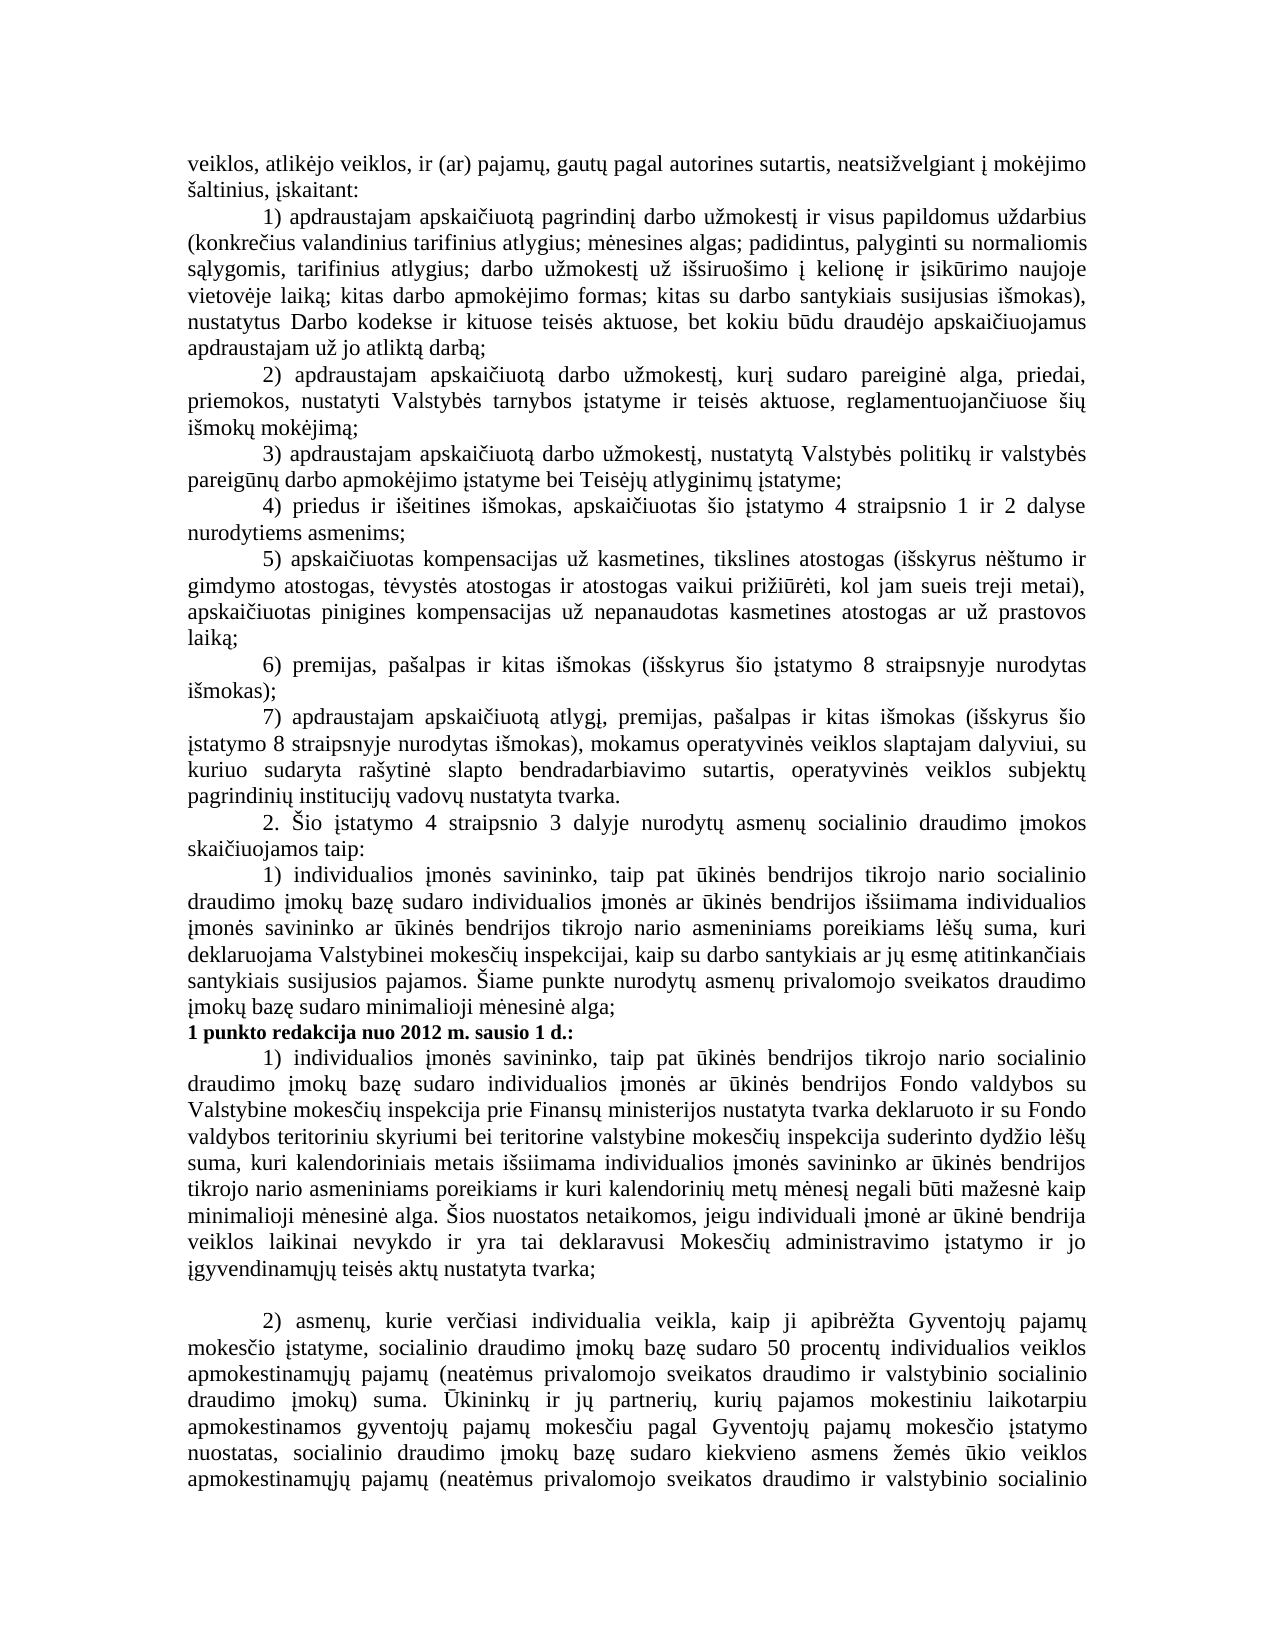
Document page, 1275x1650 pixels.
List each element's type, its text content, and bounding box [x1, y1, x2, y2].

text 1 punkto redakcija nuo 2012 m. sausio 1 d.: [187, 1020, 1088, 1044]
text 3) apdraustajam apskaičiuotą darbo užmokestį, nustatytą Valstybės politikų ir valstybės pareigūnų darbo apmokėjimo įstatyme bei Teisėjų atlyginimų įstatyme; [187, 440, 1087, 493]
text 6) premijas, pašalpas ir kitas išmokas (išskyrus šio įstatymo 8 straipsnyje nurodytas išmokas); [187, 651, 1087, 703]
text 2) apdraustajam apskaičiuotą darbo užmokestį, kurį sudaro pareiginė alga, priedai, priemokos, nustatyti Valstybės tarnybos įstatyme ir teisės aktuose, reglamentuojančiuose šių išmokų mokėjimą; [187, 361, 1087, 440]
text 7) apdraustajam apskaičiuotą atlygį, premijas, pašalpas ir kitas išmokas (išskyrus šio įstatymo 8 straipsnyje nurodytas išmokas), mokamus operatyvinės veiklos slaptajam dalyviui, su kuriuo sudaryta rašytinė slapto bendradarbiavimo sutartis, operatyvinės veiklos subjektų pagrindinių institucijų vadovų nustatyta tvarka. [187, 703, 1087, 809]
text 1) apdraustajam apskaičiuotą pagrindinį darbo užmokestį ir visus papildomus uždarbius (konkrečius valandinius tarifinius atlygius; mėnesines algas; padidintus, palyginti su normaliomis sąlygomis, tarifinius atlygius; darbo užmokestį už išsiruošimo į kelionę ir įsikūrimo naujoje vietovėje laiką; kitas darbo apmokėjimo formas; kitas su darbo santykiais susijusias išmokas), nustatytus Darbo kodekse ir kituose teisės aktuose, bet kokiu būdu draudėjo apskaičiuojamus apdraustajam už jo atliktą darbą; [187, 203, 1087, 361]
text 2) asmenų, kurie verčiasi individualia veikla, kaip ji apibrėžta Gyventojų pajamų mokesčio įstatyme, socialinio draudimo įmokų bazę sudaro 50 procentų individualios veiklos apmokestinamųjų pajamų (neatėmus privalomojo sveikatos draudimo ir valstybinio socialinio draudimo įmokų) suma. Ūkininkų ir jų partnerių, kurių pajamos mokestiniu laikotarpiu apmokestinamos gyventojų pajamų mokesčiu pagal Gyventojų pajamų mokesčio įstatymo nuostatas, socialinio draudimo įmokų bazę sudaro kiekvieno asmens žemės ūkio veiklos apmokestinamųjų pajamų (neatėmus privalomojo sveikatos draudimo ir valstybinio socialinio [187, 1307, 1088, 1492]
text 1) individualios įmonės savininko, taip pat ūkinės bendrijos tikrojo nario socialinio draudimo įmokų bazę sudaro individualios įmonės ar ūkinės bendrijos išsiimama individualios įmonės savininko ar ūkinės bendrijos tikrojo nario asmeniniams poreikiams lėšų suma, kuri deklaruojama Valstybinei mokesčių inspekcijai, kaip su darbo santykiais ar jų esmę atitinkančiais santykiais susijusios pajamos. Šiame punkte nurodytų asmenų privalomojo sveikatos draudimo įmokų bazę sudaro minimalioji mėnesinė alga; [187, 862, 1087, 1020]
text 5) apskaičiuotas kompensacijas už kasmetines, tikslines atostogas (išskyrus nėštumo ir gimdymo atostogas, tėvystės atostogas ir atostogas vaikui prižiūrėti, kol jam sueis treji metai), apskaičiuotas pinigines kompensacijas už nepanaudotas kasmetines atostogas ar už prastovos laiką; [187, 545, 1087, 651]
text 1) individualios įmonės savininko, taip pat ūkinės bendrijos tikrojo nario socialinio draudimo įmokų bazę sudaro individualios įmonės ar ūkinės bendrijos Fondo valdybos su Valstybine mokesčių inspekcija prie Finansų ministerijos nustatyta tvarka deklaruoto ir su Fondo valdybos teritoriniu skyriumi bei teritorine valstybine mokesčių inspekcija suderinto dydžio lėšų suma, kuri kalendoriniais metais išsiimama individualios įmonės savininko ar ūkinės bendrijos tikrojo nario asmeniniams poreikiams ir kuri kalendorinių metų mėnesį negali būti mažesnė kaip minimalioji mėnesinė alga. Šios nuostatos netaikomos, jeigu individuali įmonė ar ūkinė bendrija veiklos laikinai nevykdo ir yra tai deklaravusi Mokesčių administravimo įstatymo ir jo įgyvendinamųjų teisės aktų nustatyta tvarka; [187, 1044, 1087, 1281]
text 4) priedus ir išeitines išmokas, apskaičiuotas šio įstatymo 4 straipsnio 1 ir 2 dalyse nurodytiems asmenims; [187, 493, 1087, 545]
text veiklos, atlikėjo veiklos, ir (ar) pajamų, gautų pagal autorines sutartis, neatsižvelgiant į mokėjimo šaltinius, įskaitant: [187, 150, 1087, 203]
text 2. Šio įstatymo 4 straipsnio 3 dalyje nurodytų asmenų socialinio draudimo įmokos skaičiuojamos taip: [187, 809, 1087, 862]
